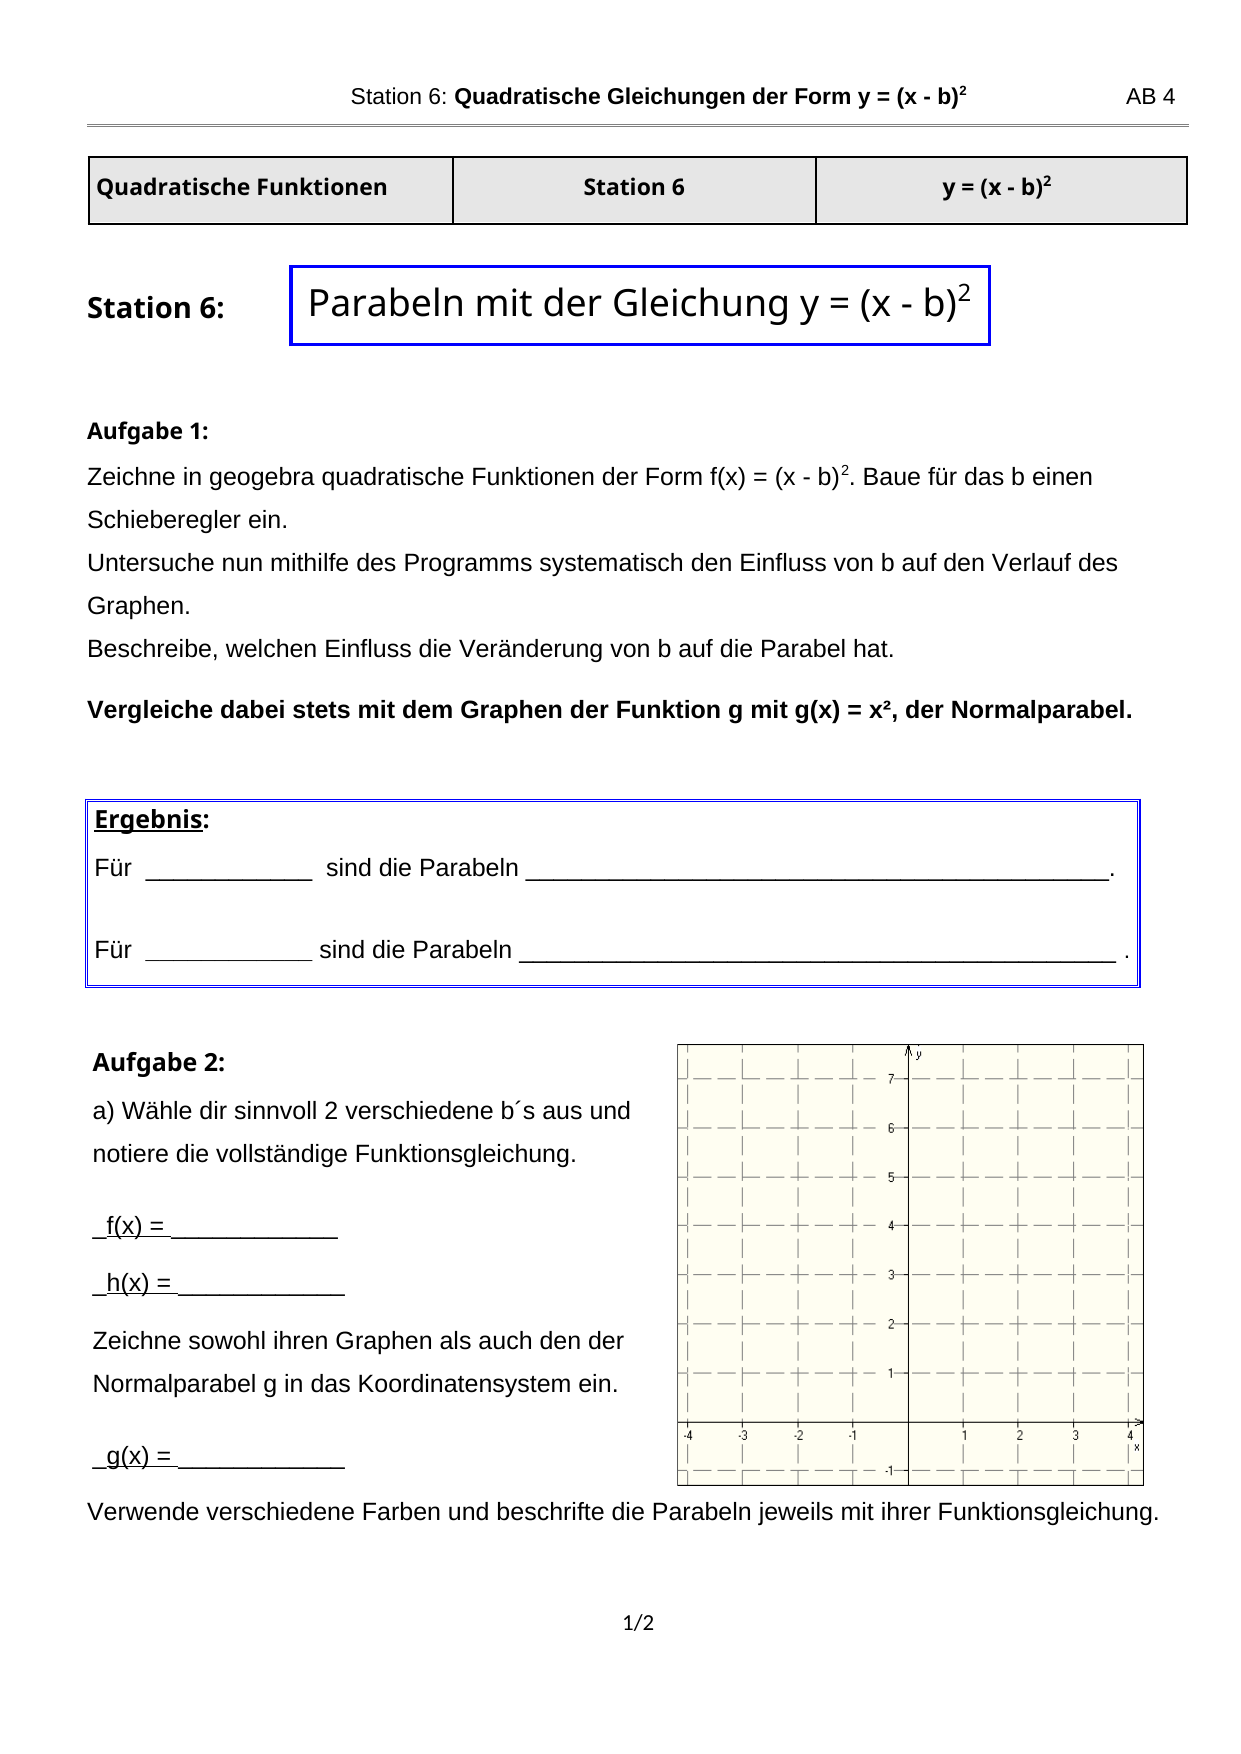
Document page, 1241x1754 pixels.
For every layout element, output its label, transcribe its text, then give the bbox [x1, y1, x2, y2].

text Station 6: [87, 287, 289, 327]
table_header [672, 1039, 1189, 1497]
table_header y = (x - b)2 [817, 158, 1186, 222]
text Parabeln mit der Gleichung y = (x - b)2 [307, 276, 973, 327]
text Vergleiche dabei stets mit dem Graphen der Funktion g mit g(x) = x², der Normalparabel. [87, 695, 1189, 724]
table_header Station 6 [454, 158, 815, 222]
text Untersuche nun mithilfe des Programms systematisch den Einfluss von b auf den Verlauf des Graphen. [87, 548, 1189, 619]
table_header Ergebnis: Für ____________ sind die Parabeln __________________________________________. Für ____________ sind die Parabeln ___________________________________________ . [88, 802, 1137, 985]
text Zeichne in geogebra quadratische Funktionen der Form f(x) = (x - b)2. Baue für das b einen Schieberegler ein. [87, 461, 1189, 533]
table_header Aufgabe 2: a) Wähle dir sinnvoll 2 verschiedene b´s aus und notiere die vollständige Funktionsgleichung. _f(x) = ____________ _h(x) = ____________ Zeichne sowohl ihren Graphen als auch den der Normalparabel g in das Koordinatensystem ein. _g(x) = ____________ [87, 1039, 672, 1497]
table_header Quadratische Funktionen [90, 158, 452, 222]
text Verwende verschiedene Farben und beschrifte die Parabeln jeweils mit ihrer Funktionsgleichung. [87, 1497, 1189, 1526]
text [991, 287, 1189, 327]
text Aufgabe 1: [87, 414, 1189, 446]
picture [677, 1044, 1144, 1486]
text Beschreibe, welchen Einfluss die Veränderung von b auf die Parabel hat. [87, 634, 1189, 663]
